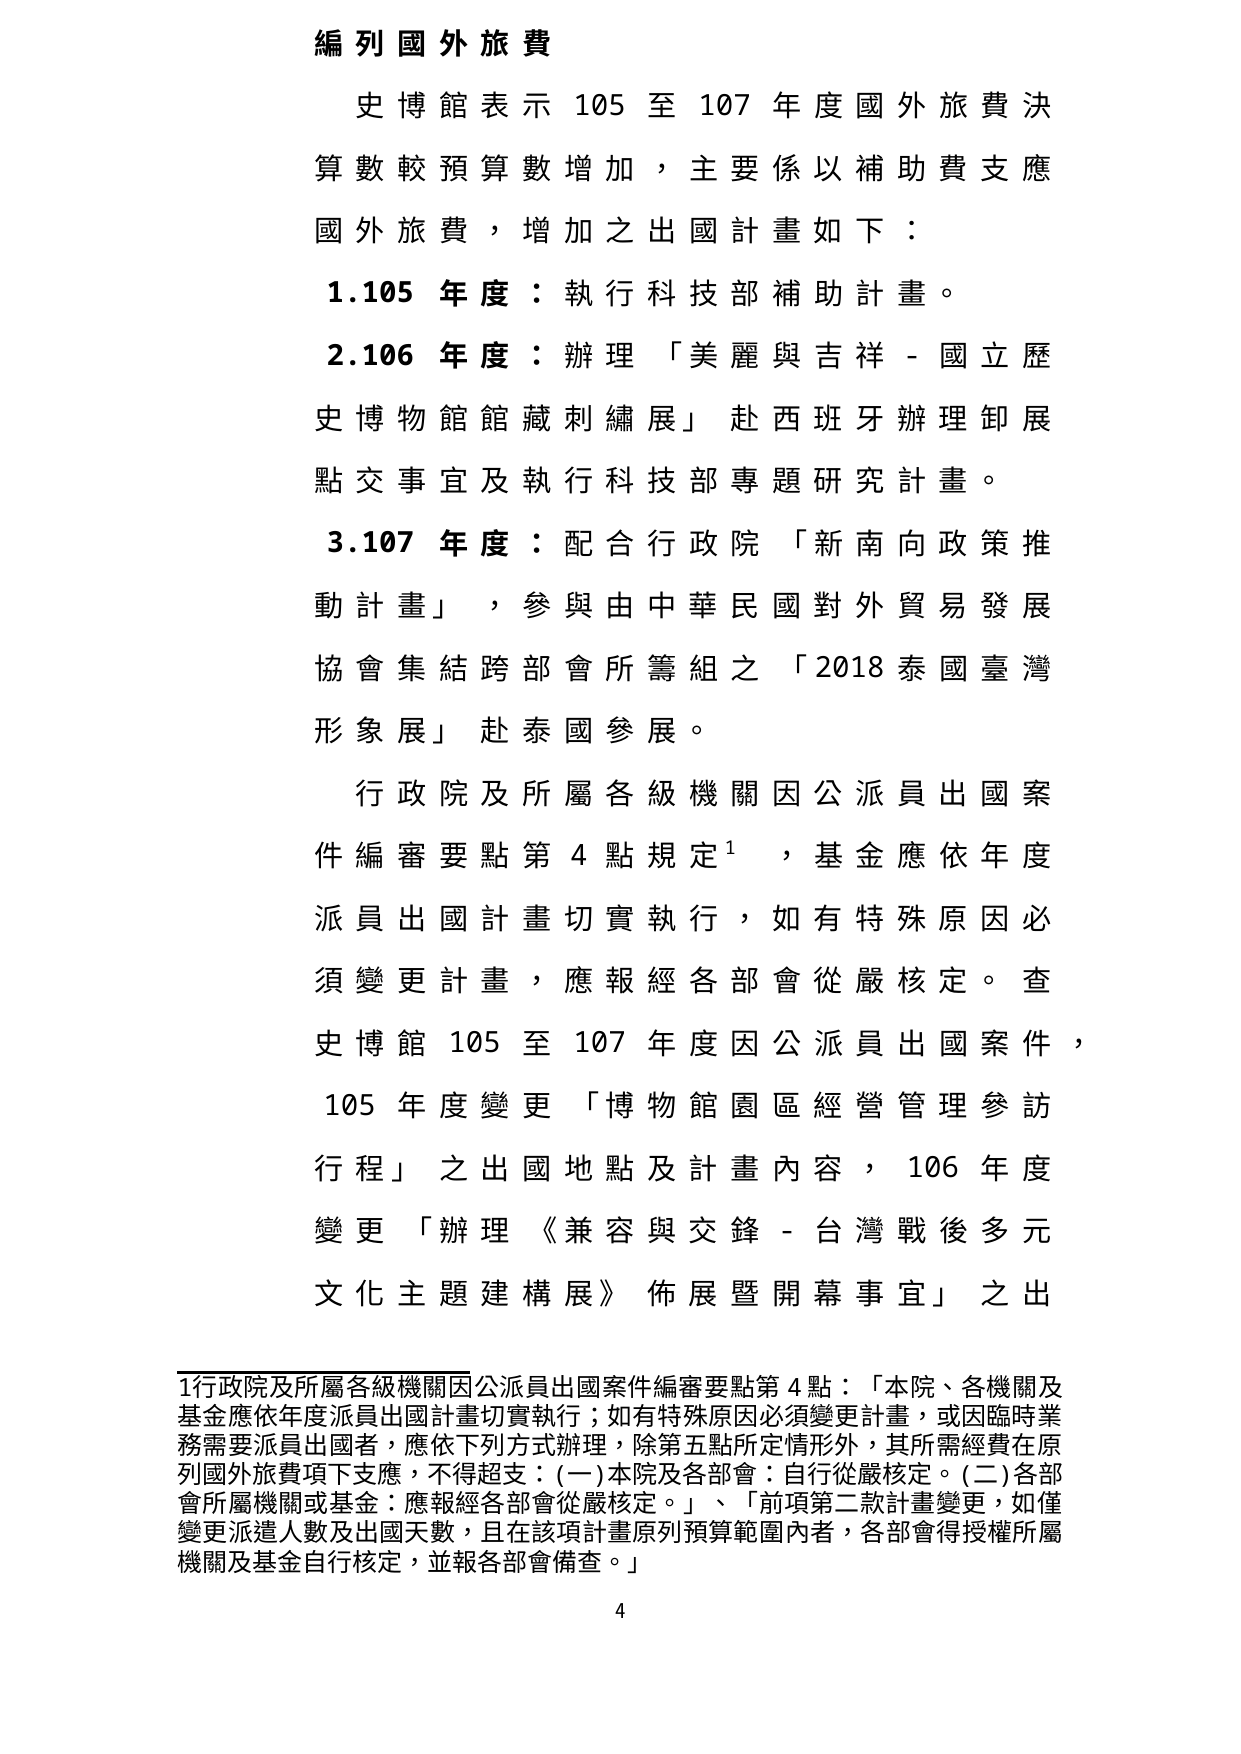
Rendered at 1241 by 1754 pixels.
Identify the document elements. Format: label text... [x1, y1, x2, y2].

text 編列國外旅費 [242, 0, 1058, 62]
text 史博館表示105至107年度國外旅費決算數較預算數增加，主要係以補助費支應國外旅費，增加之出國計畫如下： [271, 62, 1058, 250]
text 3.107年度：配合行政院「新南向政策推動計畫」，參與由中華民國對外貿易發展協會集結跨部會所籌組之「2018泰國臺灣形象展」赴泰國參展。 [271, 500, 1058, 750]
text 行政院及所屬各級機關因公派員出國案件編審要點第4點規定，基金應依年度派員出國計畫切實執行，如有特殊原因必須變更計畫，應報經各部會從嚴核定。查史博館105至107年度因公派員出國案件，105年度變更「博物館園區經營管理參訪行程」之出國地點及計畫內容，106年度變更「辦理《兼容與交鋒-台灣戰後多元文化主題建構展》佈展暨開幕事宜」之出國地點及計畫內容，107年度原「新加坡博物館與文創產業等活化歷史建物之考察」變更為「參加歐洲臺灣研究研討會及考察瑞士、德國國家級博物館」。 [271, 750, 1058, 1312]
text 行政院及所屬各級機關因公派員出國案件編審要點第4點：「本院、各機關及基金應依年度派員出國計畫切實執行；如有特殊原因必須變更計畫，或因臨時業務需要派員出國者，應依下列方式辦理，除第五點所定情形外，其所需經費在原列國外旅費項下支應，不得超支：(一)本院及各部會：自行從嚴核定。(二)各部會所屬機關或基金：應報經各部會從嚴核定。」、「前項第二款計畫變更，如僅變更派遣人數及出國天數，且在該項計畫原列預算範圍內者，各部會得授權所屬機關及基金自行核定，並報各部會備查。」 [177, 1373, 1063, 1577]
text 2.106年度：辦理「美麗與吉祥-國立歷史博物館館藏刺繡展」赴西班牙辦理卸展點交事宜及執行科技部專題研究計畫。 [271, 312, 1058, 500]
text 1.105年度：執行科技部補助計畫。 [271, 250, 1058, 312]
